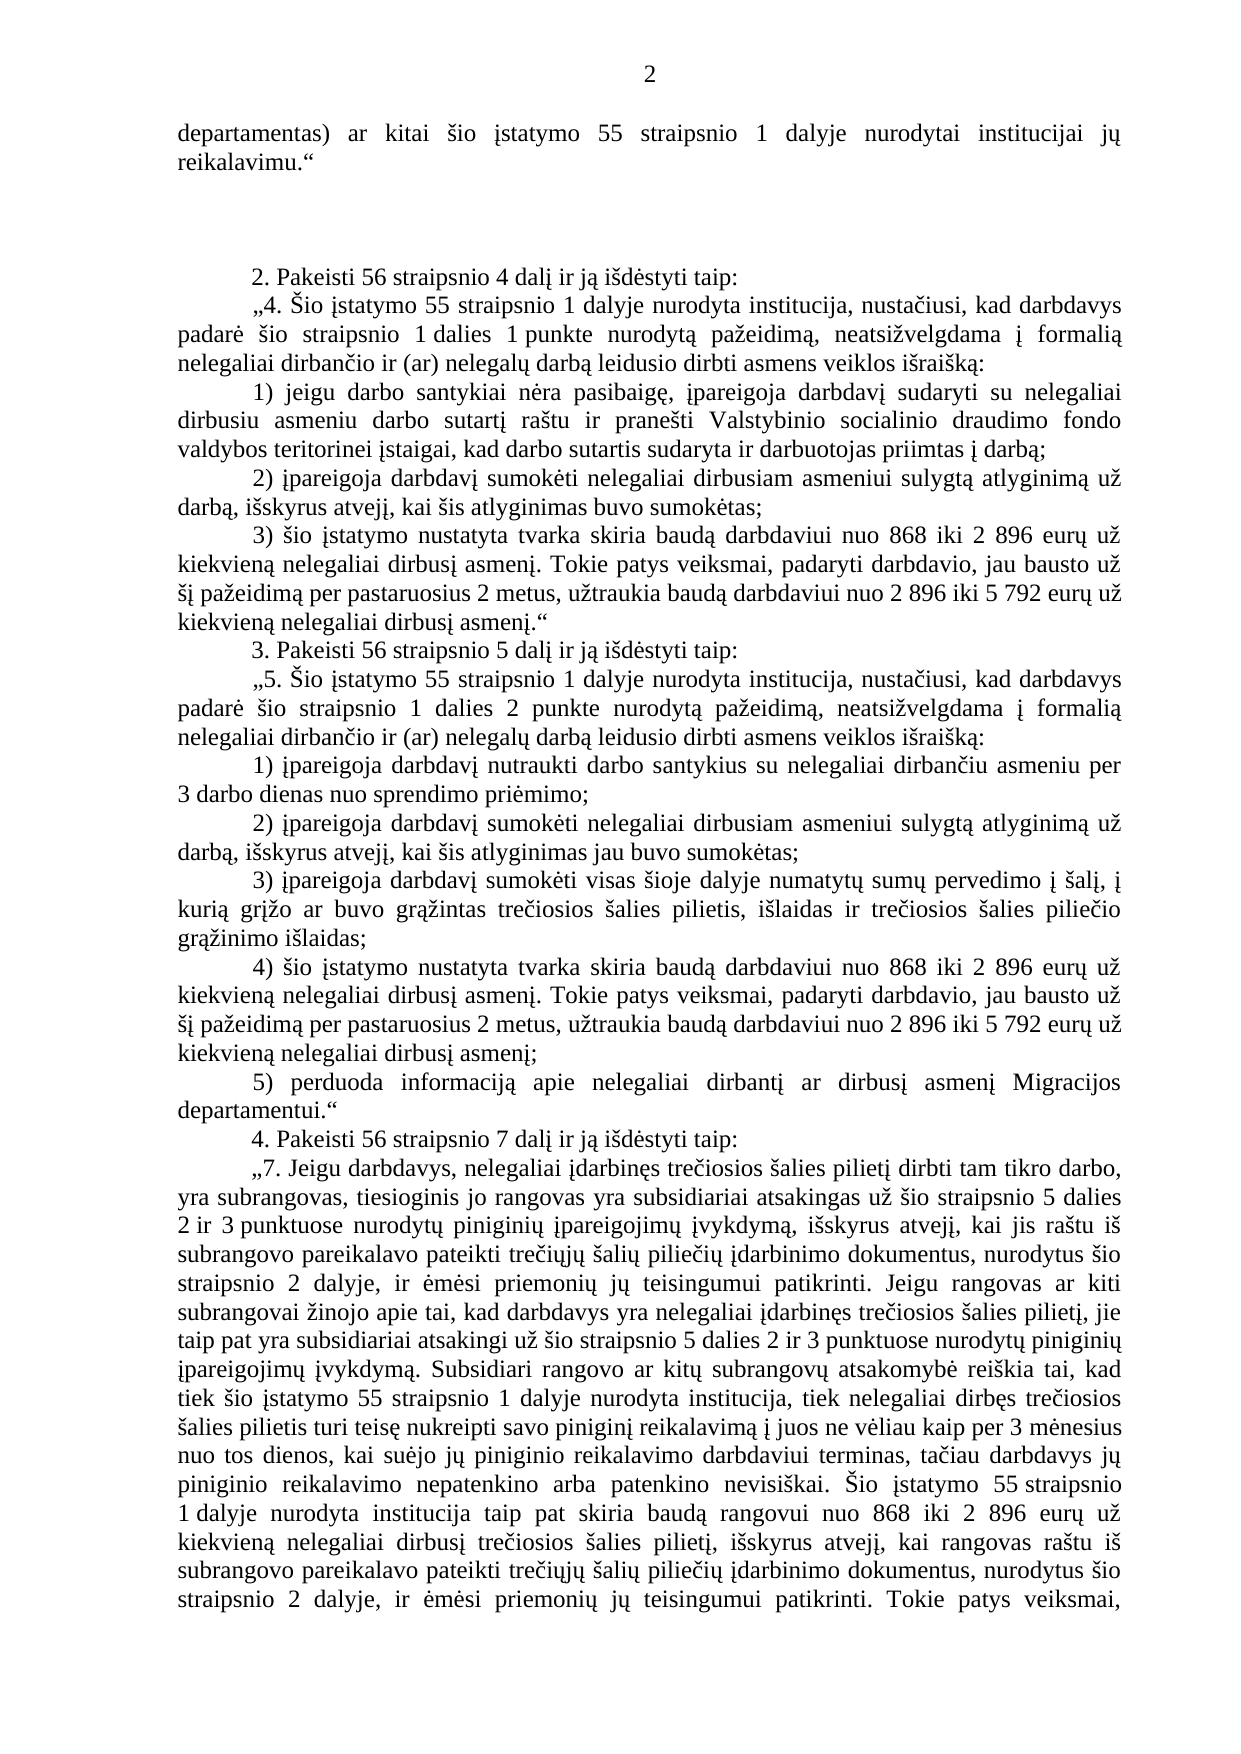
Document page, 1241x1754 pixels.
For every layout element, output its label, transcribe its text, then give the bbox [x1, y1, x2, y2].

text 4) šio įstatymo nustatyta tvarka skiria baudą darbdaviui nuo 868 iki 2 896 eurų už kiekvieną nelegaliai dirbusį asmenį. Tokie patys veiksmai, padaryti darbdavio, jau bausto už šį pažeidimą per pastaruosius 2 metus, užtraukia baudą darbdaviui nuo 2 896 iki 5 792 eurų už kiekvieną nelegaliai dirbusį asmenį; [177, 952, 1122, 1067]
text „7. Jeigu darbdavys, nelegaliai įdarbinęs trečiosios šalies pilietį dirbti tam tikro darbo, yra subrangovas, tiesioginis jo rangovas yra subsidiariai atsakingas už šio straipsnio 5 dalies 2 ir 3 punktuose nurodytų piniginių įpareigojimų įvykdymą, išskyrus atvejį, kai jis raštu iš subrangovo pareikalavo pateikti trečiųjų šalių piliečių įdarbinimo dokumentus, nurodytus šio straipsnio 2 dalyje, ir ėmėsi priemonių jų teisingumui patikrinti. Jeigu rangovas ar kiti subrangovai žinojo apie tai, kad darbdavys yra nelegaliai įdarbinęs trečiosios šalies pilietį, jie taip pat yra subsidiariai atsakingi už šio straipsnio 5 dalies 2 ir 3 punktuose nurodytų piniginių įpareigojimų įvykdymą. Subsidiari rangovo ar kitų subrangovų atsakomybė reiškia tai, kad tiek šio įstatymo 55 straipsnio 1 dalyje nurodyta institucija, tiek nelegaliai dirbęs trečiosios šalies pilietis turi teisę nukreipti savo piniginį reikalavimą į juos ne vėliau kaip per 3 mėnesius nuo tos dienos, kai suėjo jų piniginio reikalavimo darbdaviui terminas, tačiau darbdavys jų piniginio reikalavimo nepatenkino arba patenkino nevisiškai. Šio įstatymo 55 straipsnio 1 dalyje nurodyta institucija taip pat skiria baudą rangovui nuo 868 iki 2 896 eurų už kiekvieną nelegaliai dirbusį trečiosios šalies pilietį, išskyrus atvejį, kai rangovas raštu iš subrangovo pareikalavo pateikti trečiųjų šalių piliečių įdarbinimo dokumentus, nurodytus šio straipsnio 2 dalyje, ir ėmėsi priemonių jų teisingumui patikrinti. Tokie patys veiksmai, [177, 1153, 1122, 1613]
text „5. Šio įstatymo 55 straipsnio 1 dalyje nurodyta institucija, nustačiusi, kad darbdavys padarė šio straipsnio 1 dalies 2 punkte nurodytą pažeidimą, neatsižvelgdama į formalią nelegaliai dirbančio ir (ar) nelegalų darbą leidusio dirbti asmens veiklos išraišką: [177, 664, 1122, 751]
text 1) įpareigoja darbdavį nutraukti darbo santykius su nelegaliai dirbančiu asmeniu per 3 darbo dienas nuo sprendimo priėmimo; [177, 751, 1122, 808]
text 4. Pakeisti 56 straipsnio 7 dalį ir ją išdėstyti taip: [177, 1124, 1122, 1153]
text 2. Pakeisti 56 straipsnio 4 dalį ir ją išdėstyti taip: [177, 262, 1122, 291]
text 5) perduoda informaciją apie nelegaliai dirbantį ar dirbusį asmenį Migracijos departamentui.“ [177, 1067, 1122, 1124]
text 2) įpareigoja darbdavį sumokėti nelegaliai dirbusiam asmeniui sulygtą atlyginimą už darbą, išskyrus atvejį, kai šis atlyginimas jau buvo sumokėtas; [177, 808, 1122, 866]
text 2) įpareigoja darbdavį sumokėti nelegaliai dirbusiam asmeniui sulygtą atlyginimą už darbą, išskyrus atvejį, kai šis atlyginimas buvo sumokėtas; [177, 463, 1122, 521]
text 1) jeigu darbo santykiai nėra pasibaigę, įpareigoja darbdavį sudaryti su nelegaliai dirbusiu asmeniu darbo sutartį raštu ir pranešti Valstybinio socialinio draudimo fondo valdybos teritorinei įstaigai, kad darbo sutartis sudaryta ir darbuotojas priimtas į darbą; [177, 377, 1122, 463]
text „4. Šio įstatymo 55 straipsnio 1 dalyje nurodyta institucija, nustačiusi, kad darbdavys padarė šio straipsnio 1 dalies 1 punkte nurodytą pažeidimą, neatsižvelgdama į formalią nelegaliai dirbančio ir (ar) nelegalų darbą leidusio dirbti asmens veiklos išraišką: [177, 291, 1122, 377]
text 3) šio įstatymo nustatyta tvarka skiria baudą darbdaviui nuo 868 iki 2 896 eurų už kiekvieną nelegaliai dirbusį asmenį. Tokie patys veiksmai, padaryti darbdavio, jau bausto už šį pažeidimą per pastaruosius 2 metus, užtraukia baudą darbdaviui nuo 2 896 iki 5 792 eurų už kiekvieną nelegaliai dirbusį asmenį.“ [177, 521, 1122, 636]
text departamentas) ar kitai šio įstatymo 55 straipsnio 1 dalyje nurodytai institucijai jų reikalavimu.“ [177, 118, 1122, 176]
text 3) įpareigoja darbdavį sumokėti visas šioje dalyje numatytų sumų pervedimo į šalį, į kurią grįžo ar buvo grąžintas trečiosios šalies pilietis, išlaidas ir trečiosios šalies piliečio grąžinimo išlaidas; [177, 866, 1122, 952]
text 3. Pakeisti 56 straipsnio 5 dalį ir ją išdėstyti taip: [177, 636, 1122, 664]
